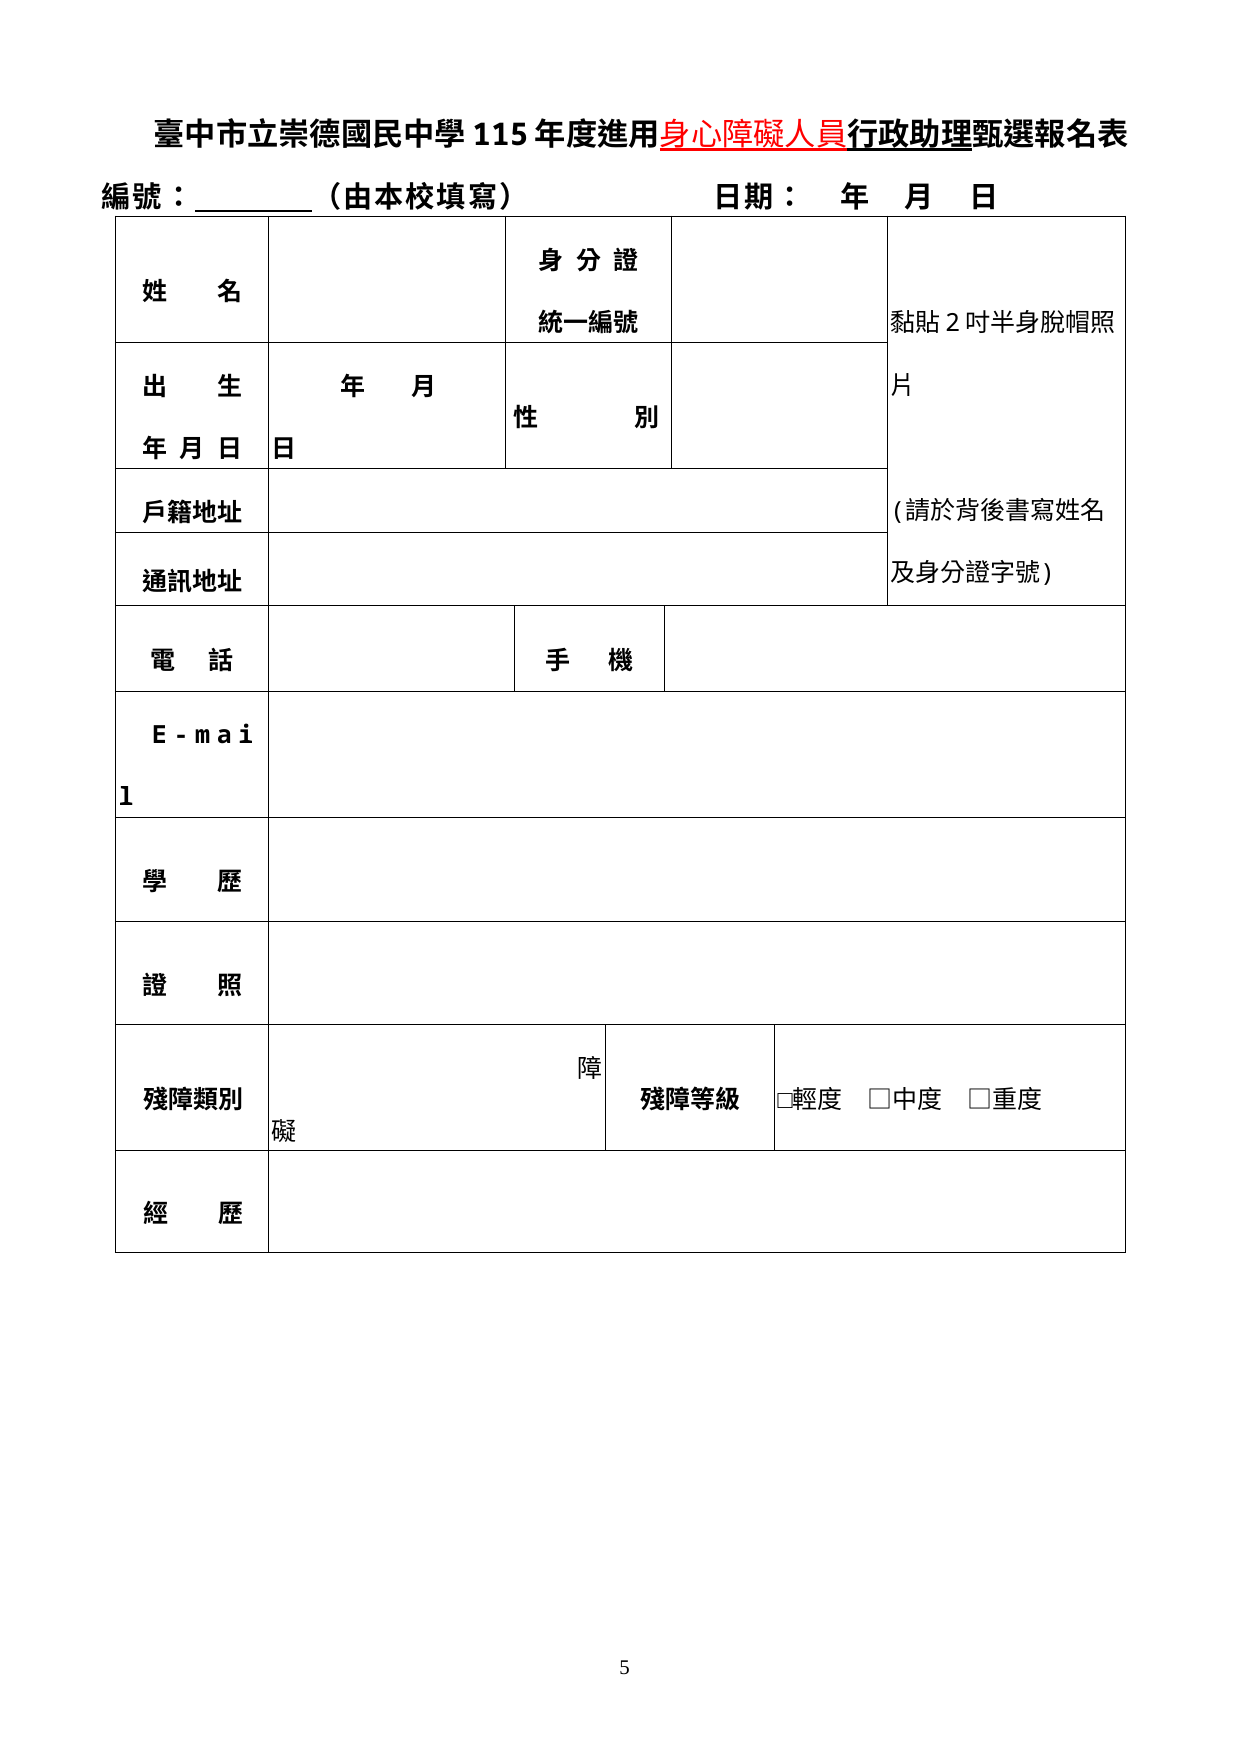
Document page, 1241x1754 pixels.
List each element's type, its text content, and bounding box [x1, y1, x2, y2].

table_cell [269, 1151, 1125, 1252]
text 編號： （由本校填寫） 日期： 年 月 日 [44, 153, 1196, 216]
table_header 身 分 證 統一編號 [506, 217, 671, 342]
table_cell 殘障等級 [606, 1025, 774, 1150]
table_cell 證 照 [116, 922, 268, 1024]
table_cell [269, 818, 1125, 921]
table_cell [269, 533, 887, 605]
table_header 姓 名 [116, 217, 268, 342]
table_cell 障礙 [269, 1025, 605, 1150]
table_cell 出 生 年 月 日 [116, 343, 268, 468]
table_cell 殘障類別 [116, 1025, 268, 1150]
table_cell [269, 692, 1125, 817]
table_cell 經 歷 [116, 1151, 268, 1252]
table_cell 學 歷 [116, 818, 268, 921]
table_cell 年 月 日 [269, 343, 505, 468]
table_header [672, 217, 887, 342]
table_cell [665, 606, 1125, 691]
table_header [269, 217, 505, 342]
table_header 黏貼2吋半身脫帽照片 (請於背後書寫姓名及身分證字號) [888, 217, 1125, 605]
text 臺中市立崇德國民中學115年度進用身心障礙人員行政助理甄選報名表 [44, 91, 1196, 153]
table_cell [269, 922, 1125, 1024]
table_cell 性 別 [506, 343, 671, 468]
table_cell □輕度 □中度 □重度 [775, 1025, 1125, 1150]
table_cell 戶籍地址 [116, 469, 268, 532]
table_cell [269, 469, 887, 532]
table_cell E - m a i l [116, 692, 268, 817]
table_cell 電 話 [116, 606, 268, 691]
table_cell 通訊地址 [116, 533, 268, 605]
table_cell [269, 606, 514, 691]
table_cell [672, 343, 887, 468]
table_cell 手 機 [515, 606, 664, 691]
